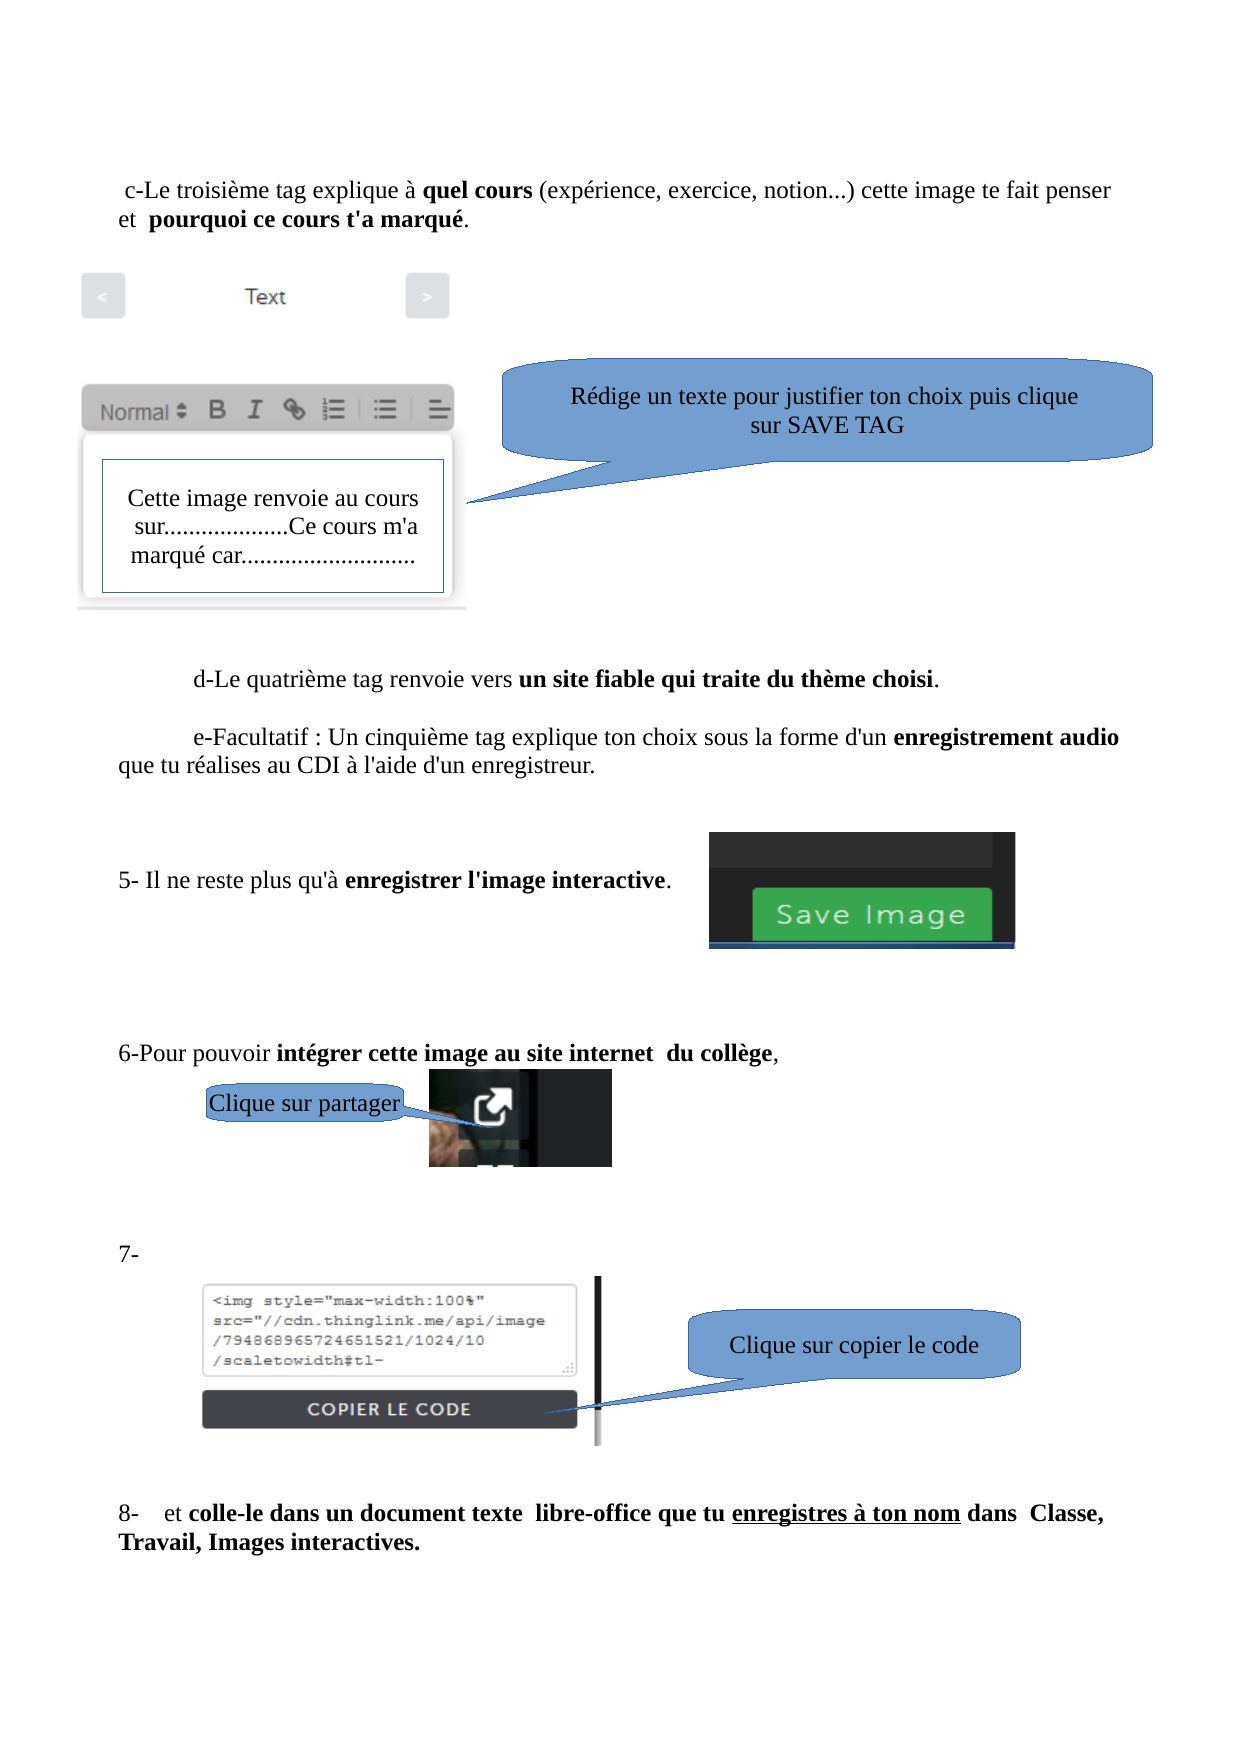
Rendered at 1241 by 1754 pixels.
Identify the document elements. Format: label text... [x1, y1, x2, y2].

text 5- Il ne reste plus qu'à enregistrer l'image interactive. [118, 866, 709, 894]
text e-Facultatif : Un cinquième tag explique ton choix sous la forme d'un enregistrement audio que tu réalises au CDI à l'aide d'un enregistreur. [118, 722, 1122, 779]
text c-Le troisième tag explique à quel cours (expérience, exercice, notion...) cette image te fait penser et pourquoi ce cours t'a marqué. [118, 176, 1122, 233]
picture [201, 1276, 602, 1446]
picture [709, 832, 1016, 949]
text 8- et colle-le dans un document texte libre-office que tu enregistres à ton nom dans Classe, Travail, Images interactives. [118, 1498, 1122, 1556]
text 6-Pour pouvoir intégrer cette image au site internet du collège, [118, 1038, 1122, 1067]
text d-Le quatrième tag renvoie vers un site fiable qui traite du thème choisi. [118, 664, 1122, 693]
picture [77, 260, 467, 610]
text [1016, 866, 1122, 894]
text 7- [118, 1239, 1122, 1268]
picture [429, 1069, 612, 1167]
